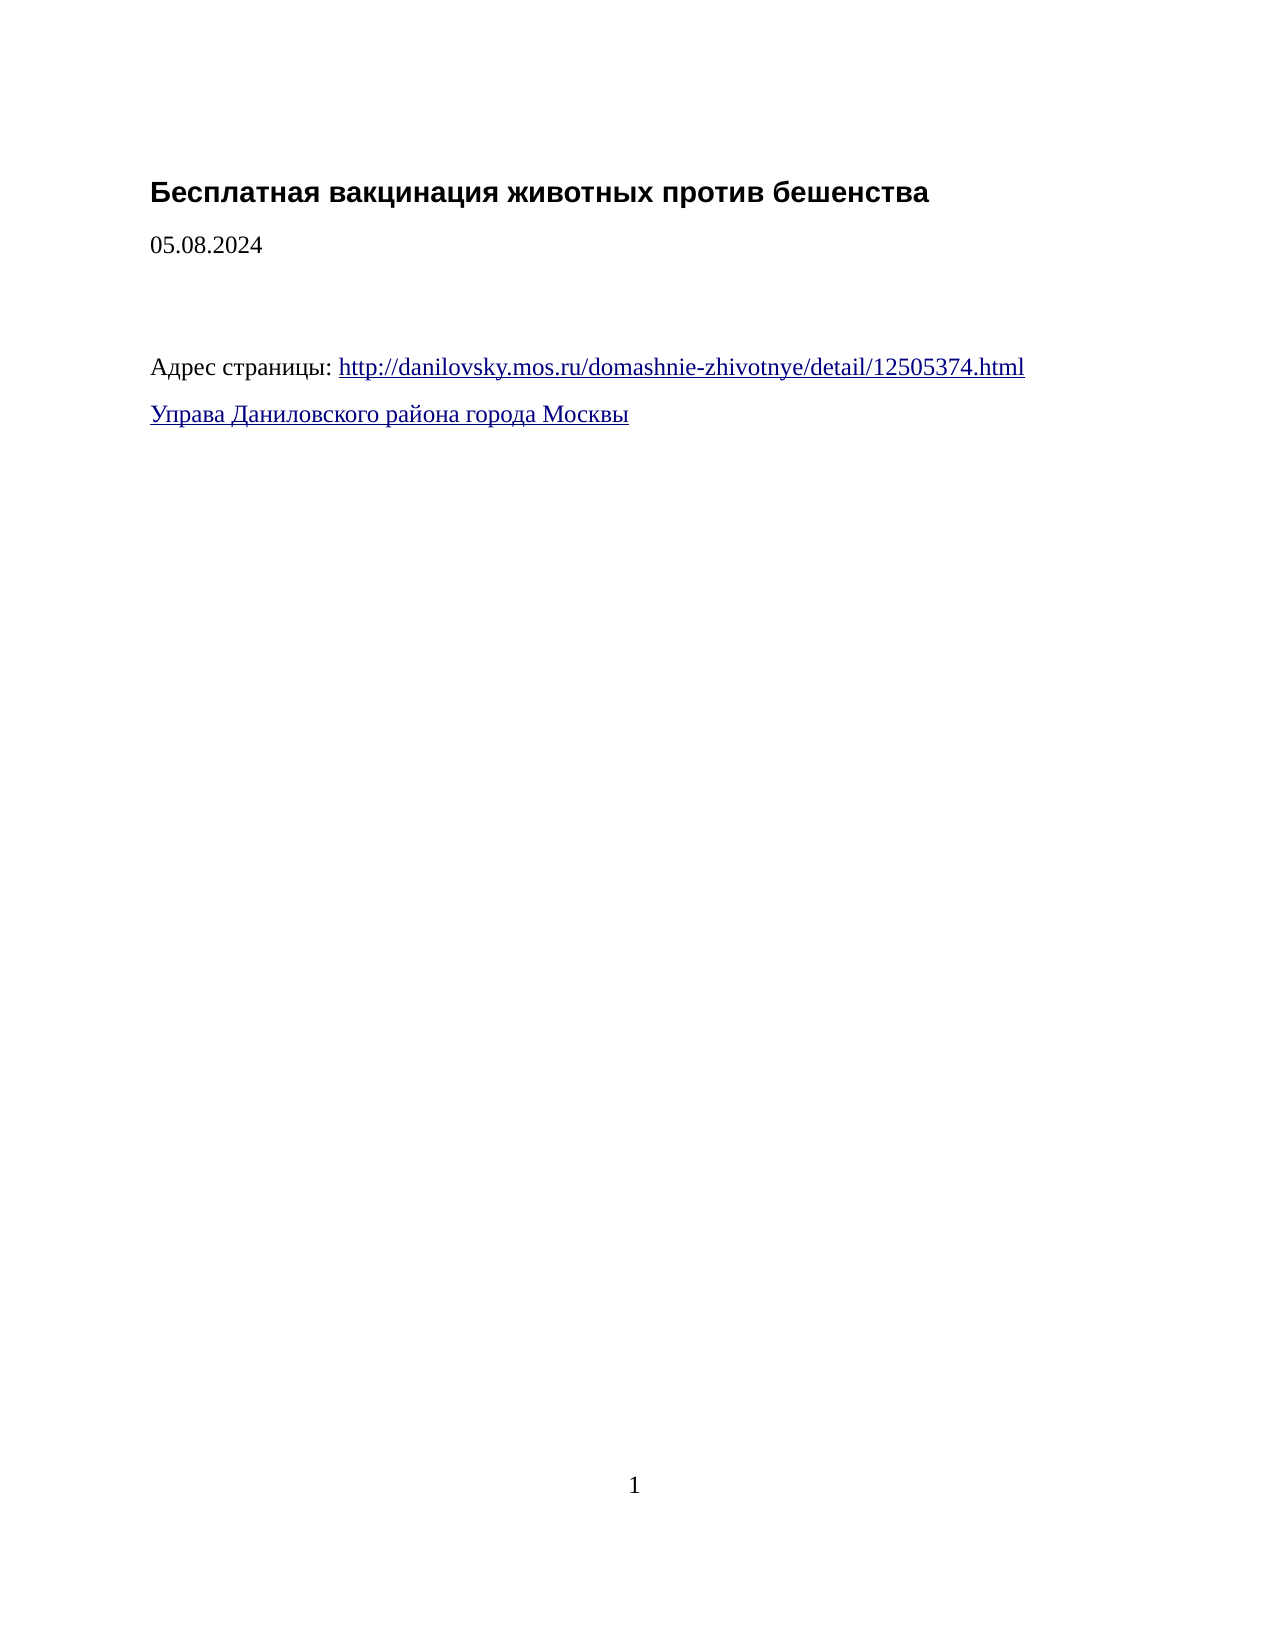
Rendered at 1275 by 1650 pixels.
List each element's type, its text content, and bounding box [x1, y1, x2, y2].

text Управа Даниловского района города Москвы [150, 399, 1125, 427]
subtitle Бесплатная вакцинация животных против бешенства [150, 175, 1125, 208]
text Адрес страницы: http://danilovsky.mos.ru/domashnie-zhivotnye/detail/12505374.html [150, 352, 1125, 381]
text 05.08.2024 [150, 230, 1125, 259]
